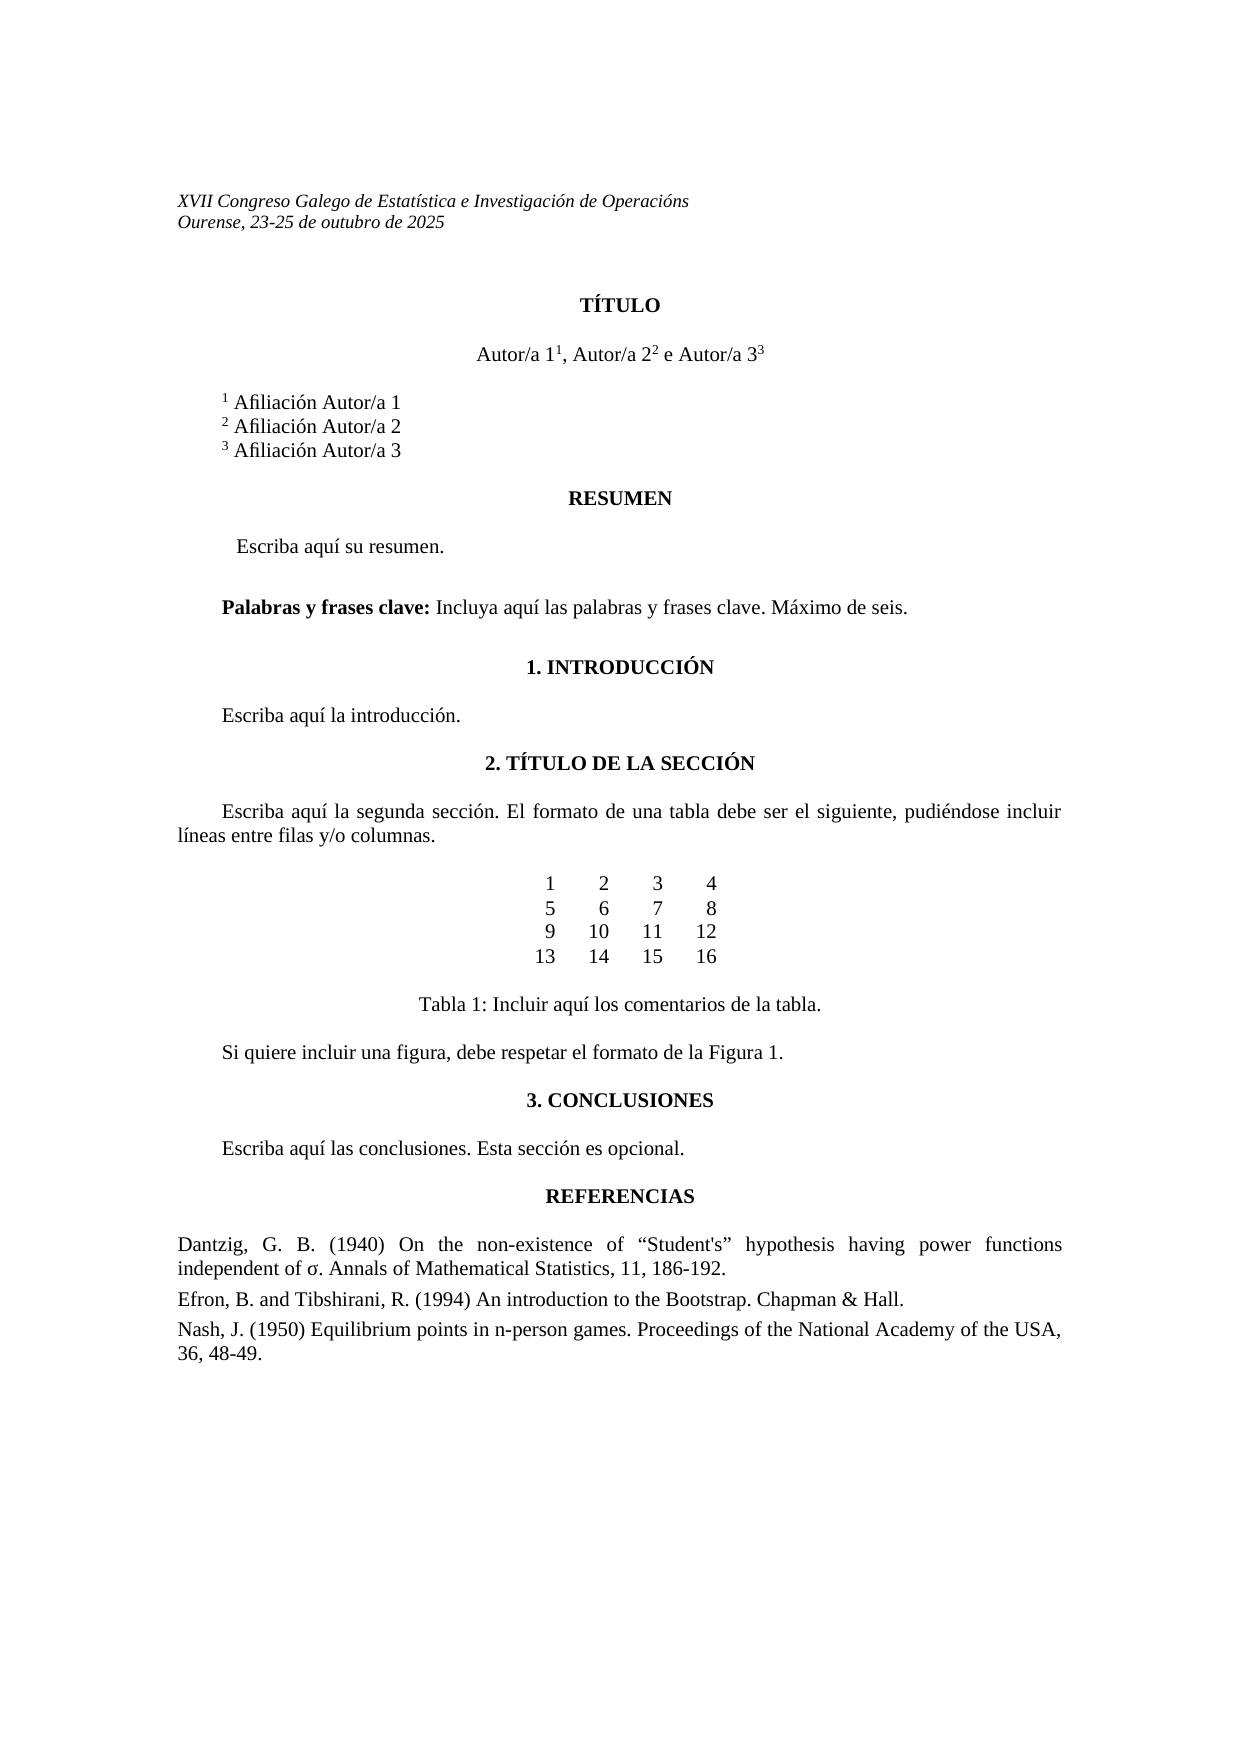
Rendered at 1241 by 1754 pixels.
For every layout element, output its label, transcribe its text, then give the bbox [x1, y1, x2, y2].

text Escriba aquí las conclusiones. Esta sección es opcional. [177, 1136, 1063, 1160]
table_cell 8 [674, 895, 728, 919]
text 2. TÍTULO DE LA SECCIÓN [177, 751, 1063, 775]
table_cell 7 [620, 895, 674, 919]
text TÍTULO [177, 293, 1063, 317]
table_cell 12 [674, 920, 728, 943]
text 1. INTRODUCCIÓN [177, 655, 1063, 679]
text 1 Aﬁliación Autor/a 1 [177, 390, 1063, 414]
table_cell 5 [513, 895, 566, 919]
text XVII Congreso Galego de Estatística e Investigación de Operacións Ourense, 23-25 de outubro de 2025 [177, 190, 1063, 233]
table_header 1 [513, 871, 566, 895]
table_cell 6 [566, 895, 620, 919]
table_cell 15 [620, 944, 674, 968]
text 3 Aﬁliación Autor/a 3 [177, 438, 1063, 462]
text RESUMEN [177, 486, 1063, 510]
table_cell 11 [620, 920, 674, 943]
table_header 3 [620, 871, 674, 895]
table_cell 16 [674, 944, 728, 968]
text Escriba aquí su resumen. [236, 534, 1004, 558]
text Tabla 1: Incluir aquí los comentarios de la tabla. [177, 992, 1063, 1016]
text Escriba aquí la introducción. [177, 703, 1063, 727]
table_cell 14 [566, 944, 620, 968]
text 3. CONCLUSIONES [177, 1088, 1063, 1112]
table_header 2 [566, 871, 620, 895]
text REFERENCIAS [177, 1184, 1063, 1208]
table_cell 10 [566, 920, 620, 943]
table_cell 9 [513, 920, 566, 943]
text Escriba aquí la segunda sección. El formato de una tabla debe ser el siguiente, pudiéndose incluir líneas entre filas y/o columnas. [177, 799, 1063, 847]
table_cell 13 [513, 944, 566, 968]
text Efron, B. and Tibshirani, R. (1994) An introduction to the Bootstrap. Chapman & Hall. [177, 1287, 1063, 1311]
text Dantzig, G. B. (1940) On the non-existence of “Student's” hypothesis having power functions independent of σ. Annals of Mathematical Statistics, 11, 186-192. [177, 1232, 1063, 1280]
text 2 Aﬁliación Autor/a 2 [177, 414, 1063, 438]
table_header 4 [674, 871, 728, 895]
text Nash, J. (1950) Equilibrium points in n-person games. Proceedings of the National Academy of the USA, 36, 48-49. [177, 1317, 1063, 1365]
text Si quiere incluir una figura, debe respetar el formato de la Figura 1. [177, 1040, 1063, 1064]
text Autor/a 11, Autor/a 22 e Autor/a 33 [177, 342, 1063, 366]
text Palabras y frases clave: Incluya aquí las palabras y frases clave. Máximo de seis. [177, 595, 1063, 619]
